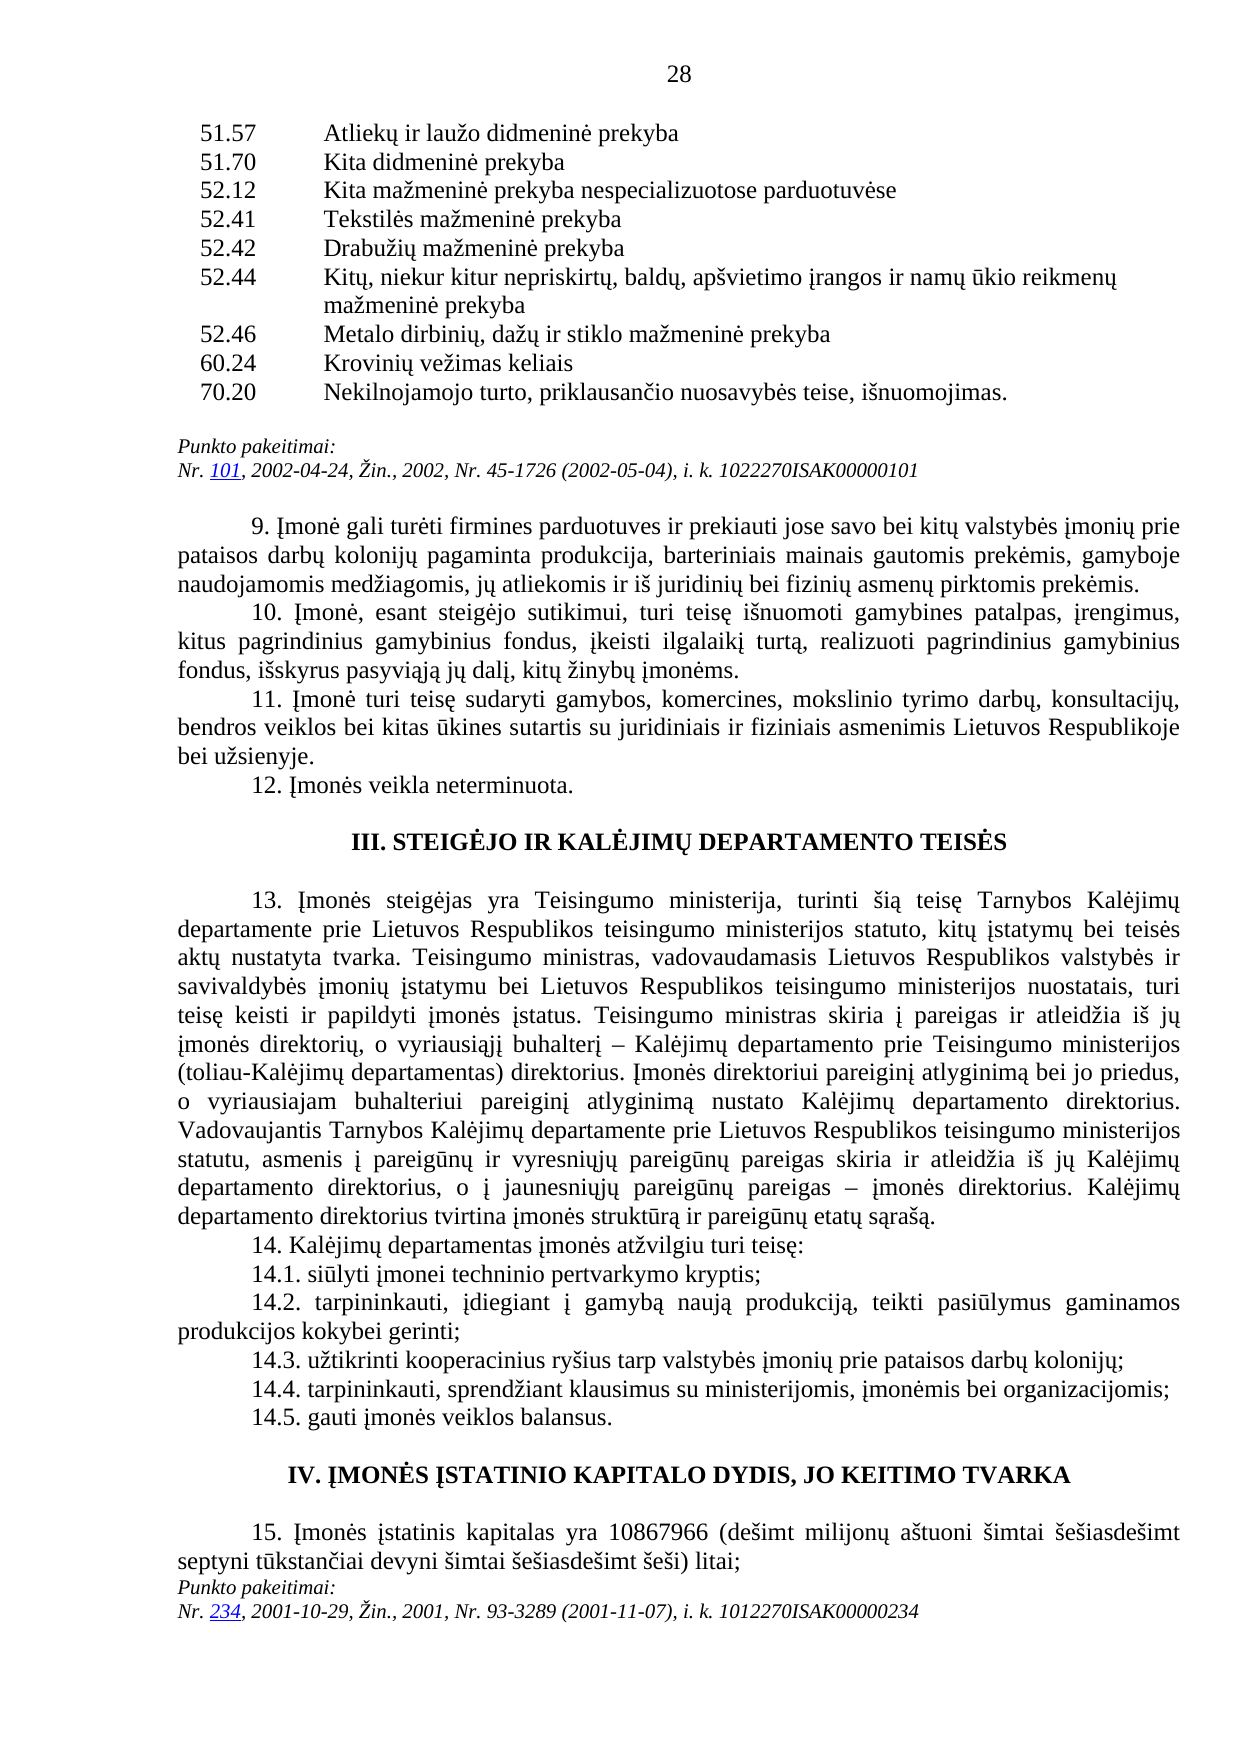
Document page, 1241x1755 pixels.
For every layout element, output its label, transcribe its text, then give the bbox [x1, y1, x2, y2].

text Nr. 101, 2002-04-24, Žin., 2002, Nr. 45-1726 (2002-05-04), i. k. 1022270ISAK00000101 [177, 458, 1181, 482]
table_cell Nekilnojamojo turto, priklausančio nuosavybės teise, išnuomojimas. [312, 377, 1192, 406]
table_cell 52.44 [189, 262, 312, 319]
table_cell 51.57 [189, 118, 312, 147]
text Nr. 234, 2001-10-29, Žin., 2001, Nr. 93-3289 (2001-11-07), i. k. 1012270ISAK00000234 [177, 1599, 1181, 1623]
table_cell Kitų, niekur kitur nepriskirtų, baldų, apšvietimo įrangos ir namų ūkio reikmenų mažmeninė prekyba [312, 262, 1192, 319]
table_cell 70.20 [189, 377, 312, 406]
text 14.1. siūlyti įmonei techninio pertvarkymo kryptis; [177, 1259, 1181, 1287]
text 9. Įmonė gali turėti firmines parduotuves ir prekiauti jose savo bei kitų valstybės įmonių prie pataisos darbų kolonijų pagaminta produkcija, barteriniais mainais gautomis prekėmis, gamyboje naudojamomis medžiagomis, jų atliekomis ir iš juridinių bei fizinių asmenų pirktomis prekėmis. [177, 511, 1181, 597]
text 15. Įmonės įstatinis kapitalas yra 10867966 (dešimt milijonų aštuoni šimtai šešiasdešimt septyni tūkstančiai devyni šimtai šešiasdešimt šeši) litai; [177, 1517, 1181, 1575]
text III. STEIGĖJO IR KALĖJIMŲ DEPARTAMENTO TEISĖS [177, 827, 1181, 856]
text 13. Įmonės steigėjas yra Teisingumo ministerija, turinti šią teisę Tarnybos Kalėjimų departamente prie Lietuvos Respublikos teisingumo ministerijos statuto, kitų įstatymų bei teisės aktų nustatyta tvarka. Teisingumo ministras, vadovaudamasis Lietuvos Respublikos valstybės ir savivaldybės įmonių įstatymu bei Lietuvos Respublikos teisingumo ministerijos nuostatais, turi teisę keisti ir papildyti įmonės įstatus. Teisingumo ministras skiria į pareigas ir atleidžia iš jų įmonės direktorių, o vyriausiąjį buhalterį – Kalėjimų departamento prie Teisingumo ministerijos (toliau-Kalėjimų departamentas) direktorius. Įmonės direktoriui pareiginį atlyginimą bei jo priedus, o vyriausiajam buhalteriui pareiginį atlyginimą nustato Kalėjimų departamento direktorius. Vadovaujantis Tarnybos Kalėjimų departamente prie Lietuvos Respublikos teisingumo ministerijos statutu, asmenis į pareigūnų ir vyresniųjų pareigūnų pareigas skiria ir atleidžia iš jų Kalėjimų departamento direktorius, o į jaunesniųjų pareigūnų pareigas – įmonės direktorius. Kalėjimų departamento direktorius tvirtina įmonės struktūrą ir pareigūnų etatų sąrašą. [177, 885, 1181, 1230]
table_cell 60.24 [189, 348, 312, 377]
text 11. Įmonė turi teisę sudaryti gamybos, komercines, mokslinio tyrimo darbų, konsultacijų, bendros veiklos bei kitas ūkines sutartis su juridiniais ir fiziniais asmenimis Lietuvos Respublikoje bei užsienyje. [177, 684, 1181, 770]
table_cell Drabužių mažmeninė prekyba [312, 233, 1192, 262]
text 14. Kalėjimų departamentas įmonės atžvilgiu turi teisę: [177, 1230, 1181, 1259]
text Punkto pakeitimai: [177, 434, 1181, 458]
text IV. ĮMONĖS ĮSTATINIO KAPITALO DYDIS, JO KEITIMO TVARKA [177, 1460, 1181, 1489]
table_cell Kita didmeninė prekyba [312, 147, 1192, 176]
text 14.5. gauti įmonės veiklos balansus. [177, 1402, 1181, 1431]
table_cell 52.46 [189, 319, 312, 348]
table_cell Tekstilės mažmeninė prekyba [312, 204, 1192, 233]
text 14.3. užtikrinti kooperacinius ryšius tarp valstybės įmonių prie pataisos darbų kolonijų; [177, 1345, 1181, 1374]
text 10. Įmonė, esant steigėjo sutikimui, turi teisę išnuomoti gamybines patalpas, įrengimus, kitus pagrindinius gamybinius fondus, įkeisti ilgalaikį turtą, realizuoti pagrindinius gamybinius fondus, išskyrus pasyviąją jų dalį, kitų žinybų įmonėms. [177, 597, 1181, 684]
table_cell Metalo dirbinių, dažų ir stiklo mažmeninė prekyba [312, 319, 1192, 348]
table_cell 52.42 [189, 233, 312, 262]
text 14.2. tarpininkauti, įdiegiant į gamybą naują produkciją, teikti pasiūlymus gaminamos produkcijos kokybei gerinti; [177, 1287, 1181, 1345]
table_cell 51.70 [189, 147, 312, 176]
table_cell Krovinių vežimas keliais [312, 348, 1192, 377]
text Punkto pakeitimai: [177, 1575, 1181, 1599]
table_cell 52.41 [189, 204, 312, 233]
text 14.4. tarpininkauti, sprendžiant klausimus su ministerijomis, įmonėmis bei organizacijomis; [177, 1374, 1181, 1402]
text 12. Įmonės veikla neterminuota. [177, 770, 1181, 799]
table_cell Kita mažmeninė prekyba nespecializuotose parduotuvėse [312, 176, 1192, 204]
table_cell 52.12 [189, 176, 312, 204]
table_cell Atliekų ir laužo didmeninė prekyba [312, 118, 1192, 147]
